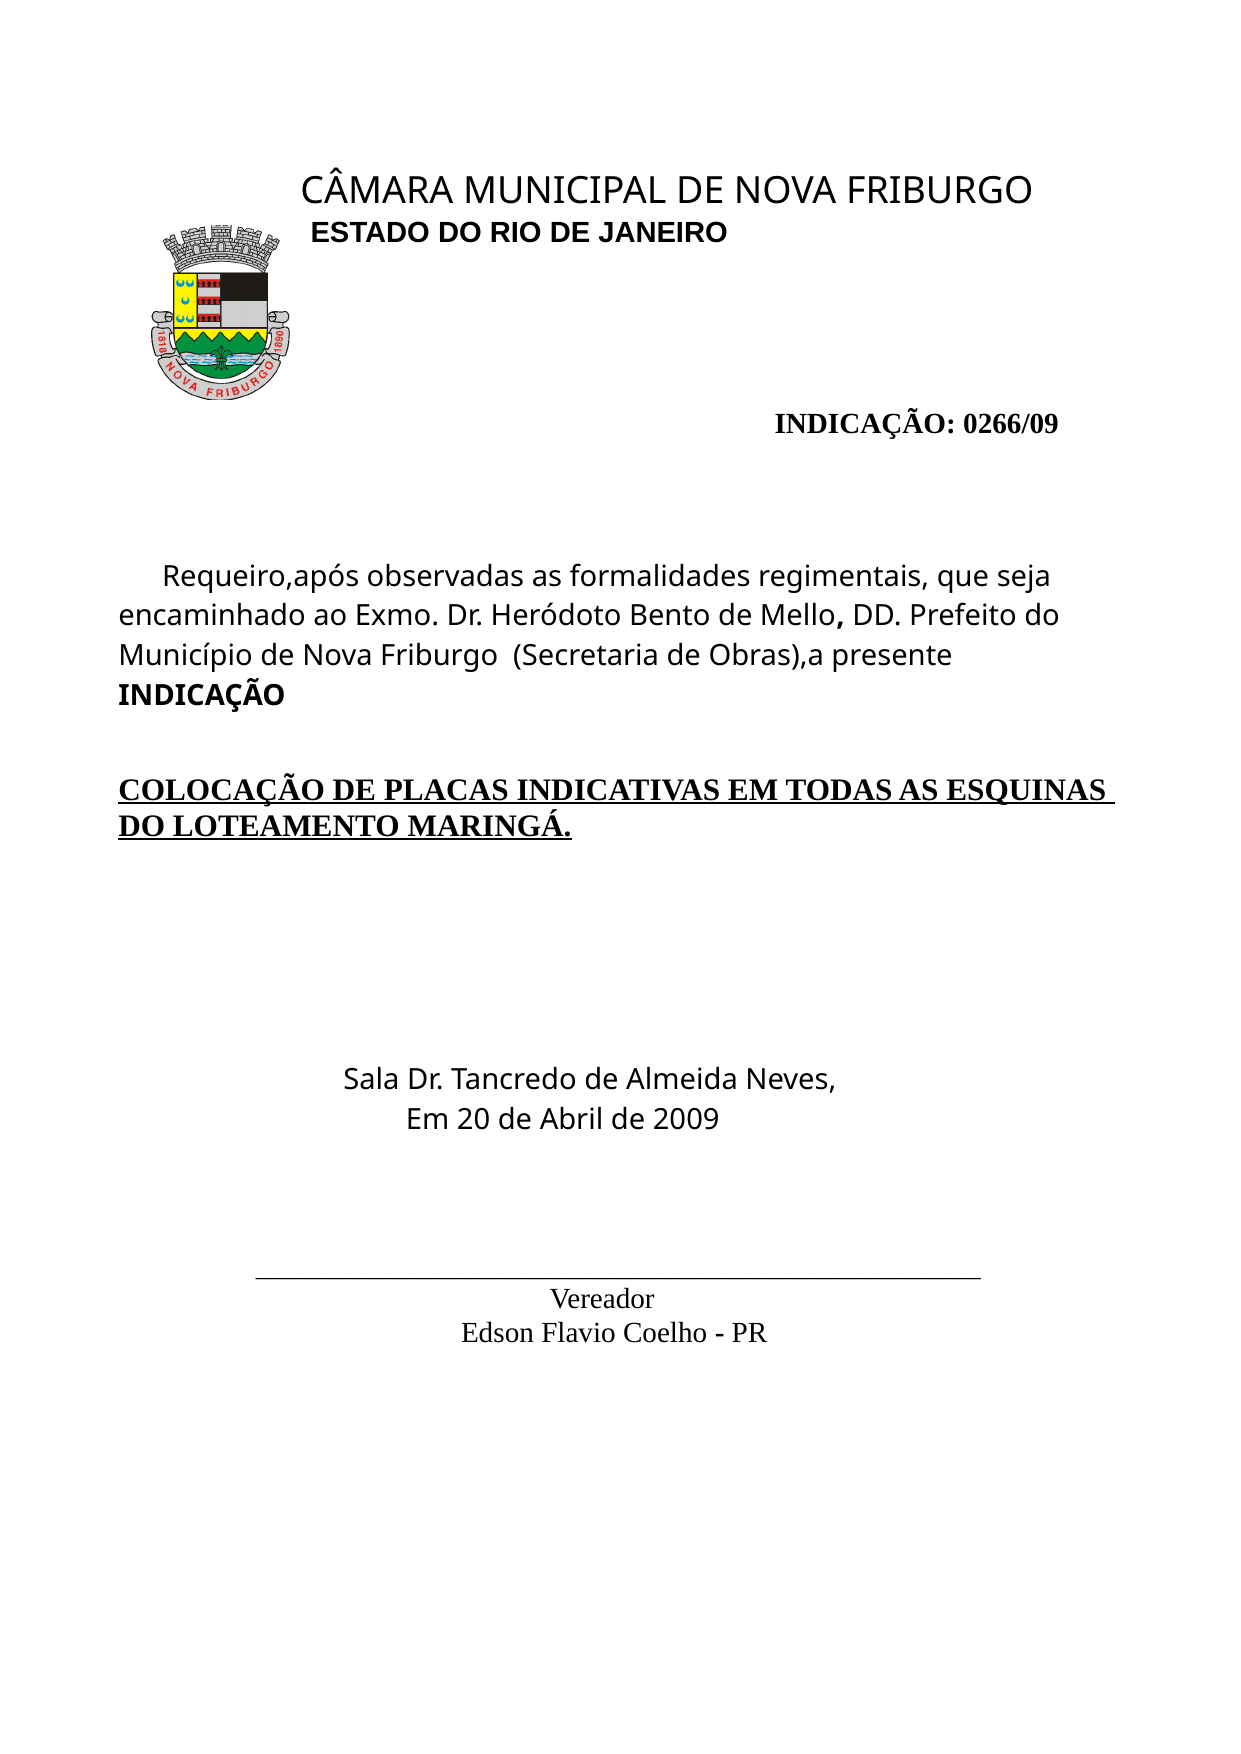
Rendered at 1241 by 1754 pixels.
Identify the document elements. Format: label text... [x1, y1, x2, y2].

text __________________________________________________________ [118, 1253, 1122, 1282]
text Edson Flavio Coelho - PR [118, 1315, 1122, 1349]
text INDICAÇÃO: 0266/09 [118, 406, 1122, 440]
text Requeiro,após observadas as formalidades regimentais, que seja encaminhado ao Exmo. Dr. Heródoto Bento de Mello, DD. Prefeito do Município de Nova Friburgo (Secretaria de Obras),a presente INDICAÇÃO [118, 555, 1122, 713]
text Sala Dr. Tancredo de Almeida Neves, [118, 1058, 1122, 1098]
text Em 20 de Abril de 2009 [118, 1098, 1122, 1138]
text COLOCAÇÃO DE PLACAS INDICATIVAS EM TODAS AS ESQUINAS DO LOTEAMENTO MARINGÁ. [118, 771, 1122, 843]
text ESTADO DO RIO DE JANEIRO [121, 214, 1122, 400]
text CÂMARA MUNICIPAL DE NOVA FRIBURGO [118, 163, 1122, 214]
text Vereador [118, 1282, 1122, 1315]
